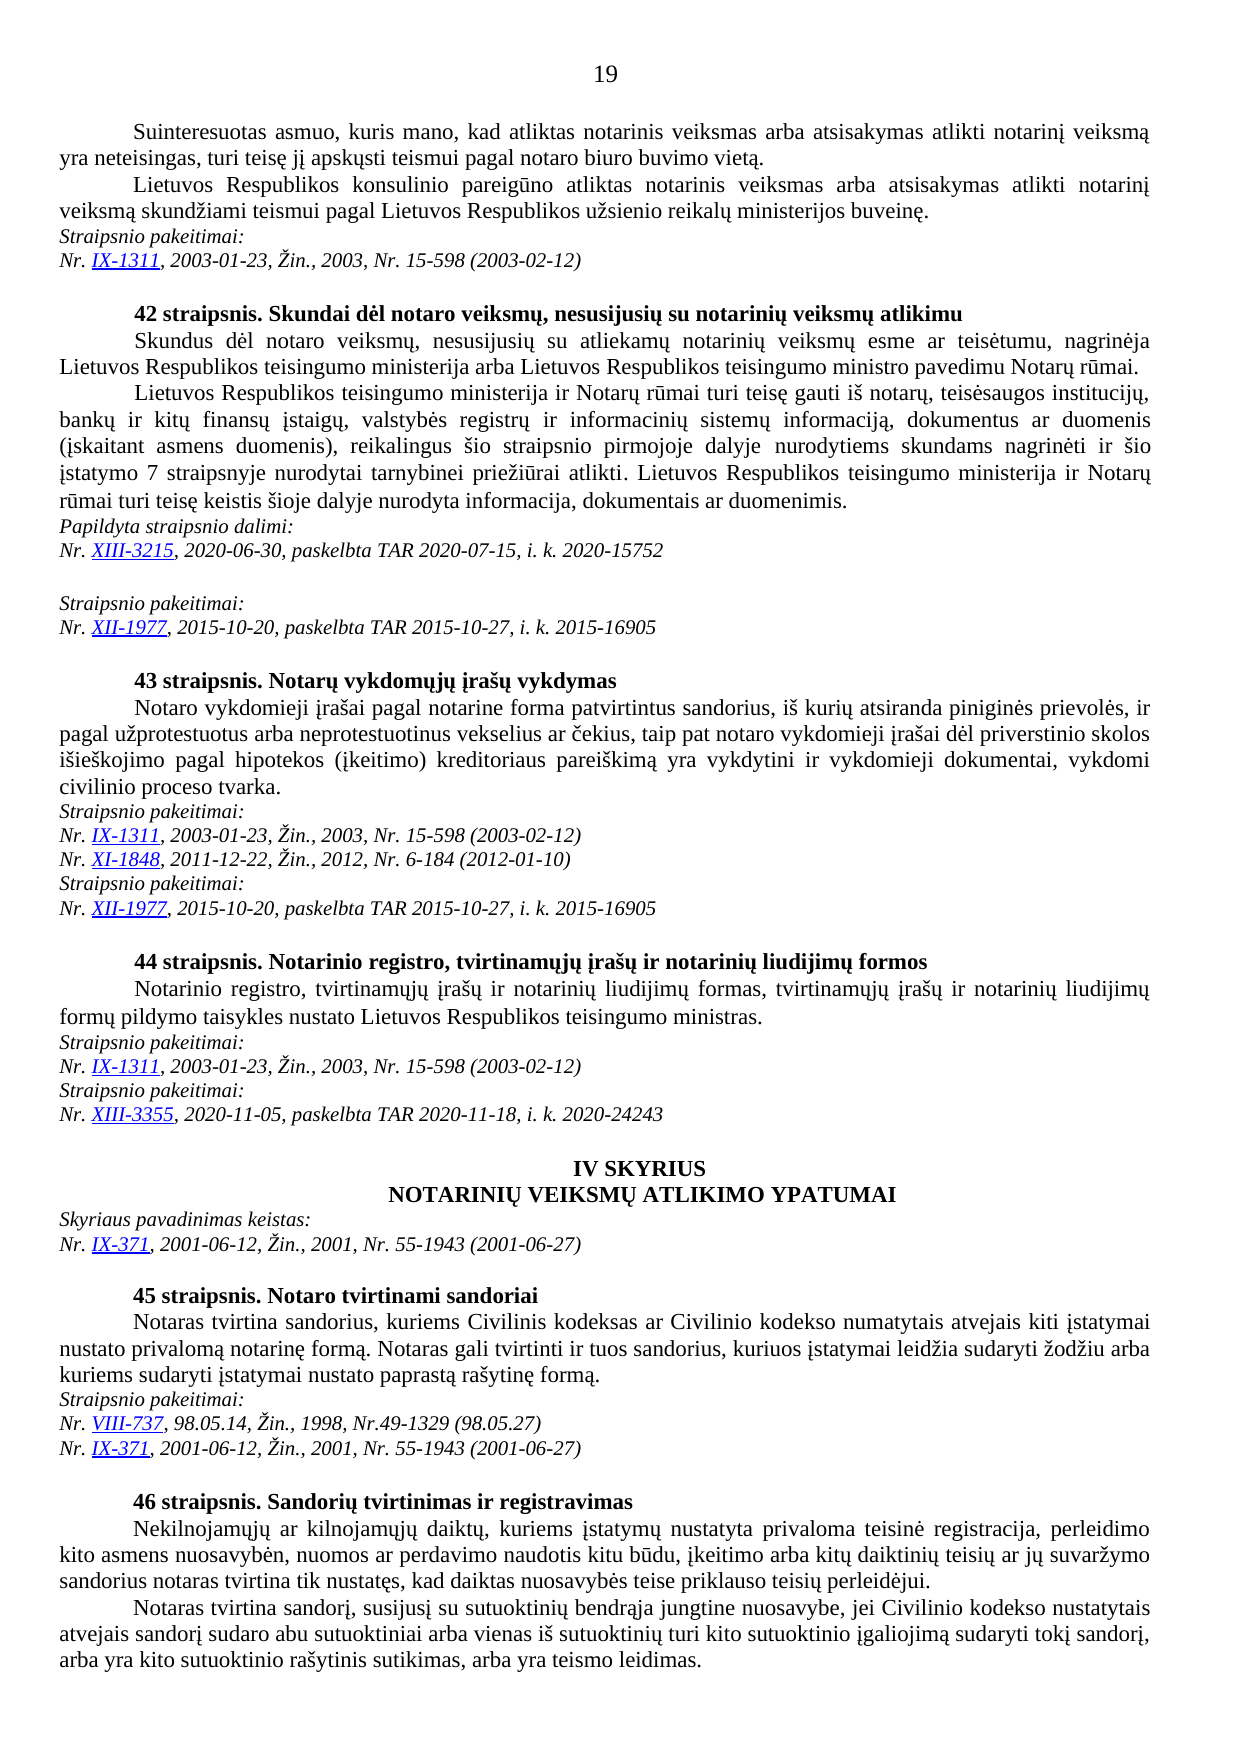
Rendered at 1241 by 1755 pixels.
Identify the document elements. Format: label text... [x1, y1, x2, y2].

text Skundus dėl notaro veiksmų, nesusijusių su atliekamų notarinių veiksmų esme ar teisėtumu, nagrinėja Lietuvos Respublikos teisingumo ministerija arba Lietuvos Respublikos teisingumo ministro pavedimu Notarų rūmai. [59, 327, 1152, 379]
text Nr. IX-371, 2001-06-12, Žin., 2001, Nr. 55-1943 (2001-06-27) [59, 1231, 1152, 1256]
text Notarinio registro, tvirtinamųjų įrašų ir notarinių liudijimų formas, tvirtinamųjų įrašų ir notarinių liudijimų formų pildymo taisykles nustato Lietuvos Respublikos teisingumo ministras. [59, 974, 1152, 1030]
text Straipsnio pakeitimai: [59, 1387, 1152, 1411]
text 45 straipsnis. Notaro tvirtinami sandoriai [59, 1282, 1152, 1308]
text Notaras tvirtina sandorius, kuriems Civilinis kodeksas ar Civilinio kodekso numatytais atvejais kiti įstatymai nustato privalomą notarinę formą. Notaras gali tvirtinti ir tuos sandorius, kuriuos įstatymai leidžia sudaryti žodžiu arba kuriems sudaryti įstatymai nustato paprastą rašytinę formą. [59, 1308, 1152, 1387]
text Lietuvos Respublikos teisingumo ministerija ir Notarų rūmai turi teisę gauti iš notarų, teisėsaugos institucijų, bankų ir kitų finansų įstaigų, valstybės registrų ir informacinių sistemų informaciją, dokumentus ar duomenis (įskaitant asmens duomenis), reikalingus šio straipsnio pirmojoje dalyje nurodytiems skundams nagrinėti ir šio įstatymo 7 straipsnyje nurodytai tarnybinei priežiūrai atlikti. Lietuvos Respublikos teisingumo ministerija ir Notarų rūmai turi teisę keistis šioje dalyje nurodyta informacija, dokumentais ar duomenimis. [59, 379, 1152, 514]
text Notaras tvirtina sandorį, susijusį su sutuoktinių bendrąja jungtine nuosavybe, jei Civilinio kodekso nustatytais atvejais sandorį sudaro abu sutuoktiniai arba vienas iš sutuoktinių turi kito sutuoktinio įgaliojimą sudaryti tokį sandorį, arba yra kito sutuoktinio rašytinis sutikimas, arba yra teismo leidimas. [59, 1594, 1152, 1673]
text Straipsnio pakeitimai: [59, 799, 1152, 823]
text Nr. IX-1311, 2003-01-23, Žin., 2003, Nr. 15-598 (2003-02-12) [59, 248, 1152, 272]
text 46 straipsnis. Sandorių tvirtinimas ir registravimas [59, 1488, 1152, 1514]
text Nr. XIII-3215, 2020-06-30, paskelbta TAR 2020-07-15, i. k. 2020-15752 [59, 538, 1152, 562]
text Straipsnio pakeitimai: [59, 1078, 1152, 1102]
text Nr. XI-1848, 2011-12-22, Žin., 2012, Nr. 6-184 (2012-01-10) [59, 847, 1152, 871]
text Straipsnio pakeitimai: [59, 871, 1152, 895]
subtitle IV SKYRIUS [59, 1155, 1152, 1181]
text Straipsnio pakeitimai: [59, 223, 1152, 248]
text Skyriaus pavadinimas keistas: [59, 1207, 1152, 1231]
text Nr. IX-1311, 2003-01-23, Žin., 2003, Nr. 15-598 (2003-02-12) [59, 823, 1152, 847]
text Nr. VIII-737, 98.05.14, Žin., 1998, Nr.49-1329 (98.05.27) [59, 1411, 1152, 1435]
text Lietuvos Respublikos konsulinio pareigūno atliktas notarinis veiksmas arba atsisakymas atlikti notarinį veiksmą skundžiami teismui pagal Lietuvos Respublikos užsienio reikalų ministerijos buveinę. [59, 171, 1152, 223]
text Nr. XIII-3355, 2020-11-05, paskelbta TAR 2020-11-18, i. k. 2020-24243 [59, 1102, 1152, 1126]
text 44 straipsnis. Notarinio registro, tvirtinamųjų įrašų ir notarinių liudijimų formos [59, 948, 1152, 974]
text Nr. IX-371, 2001-06-12, Žin., 2001, Nr. 55-1943 (2001-06-27) [59, 1435, 1152, 1459]
text 43 straipsnis. Notarų vykdomųjų įrašų vykdymas [59, 667, 1152, 694]
text Nr. XII-1977, 2015-10-20, paskelbta TAR 2015-10-27, i. k. 2015-16905 [59, 614, 1152, 639]
text Suinteresuotas asmuo, kuris mano, kad atliktas notarinis veiksmas arba atsisakymas atlikti notarinį veiksmą yra neteisingas, turi teisę jį apskųsti teismui pagal notaro biuro buvimo vietą. [59, 118, 1152, 171]
text Notaro vykdomieji įrašai pagal notarine forma patvirtintus sandorius, iš kurių atsiranda piniginės prievolės, ir pagal užprotestuotus arba neprotestuotinus vekselius ar čekius, taip pat notaro vykdomieji įrašai dėl priverstinio skolos išieškojimo pagal hipotekos (įkeitimo) kreditoriaus pareiškimą yra vykdytini ir vykdomieji dokumentai, vykdomi civilinio proceso tvarka. [59, 694, 1152, 799]
text Papildyta straipsnio dalimi: [59, 514, 1152, 538]
subtitle NOTARINIŲ VEIKSMŲ ATLIKIMO YPATUMAI [59, 1181, 1152, 1207]
text Straipsnio pakeitimai: [59, 1030, 1152, 1054]
text Nr. IX-1311, 2003-01-23, Žin., 2003, Nr. 15-598 (2003-02-12) [59, 1054, 1152, 1078]
text Straipsnio pakeitimai: [59, 591, 1152, 614]
text Nr. XII-1977, 2015-10-20, paskelbta TAR 2015-10-27, i. k. 2015-16905 [59, 895, 1152, 919]
text 42 straipsnis. Skundai dėl notaro veiksmų, nesusijusių su notarinių veiksmų atlikimu [134, 300, 1152, 327]
text Nekilnojamųjų ar kilnojamųjų daiktų, kuriems įstatymų nustatyta privaloma teisinė registracija, perleidimo kito asmens nuosavybėn, nuomos ar perdavimo naudotis kitu būdu, įkeitimo arba kitų daiktinių teisių ar jų suvaržymo sandorius notaras tvirtina tik nustatęs, kad daiktas nuosavybės teise priklauso teisių perleidėjui. [59, 1514, 1152, 1594]
